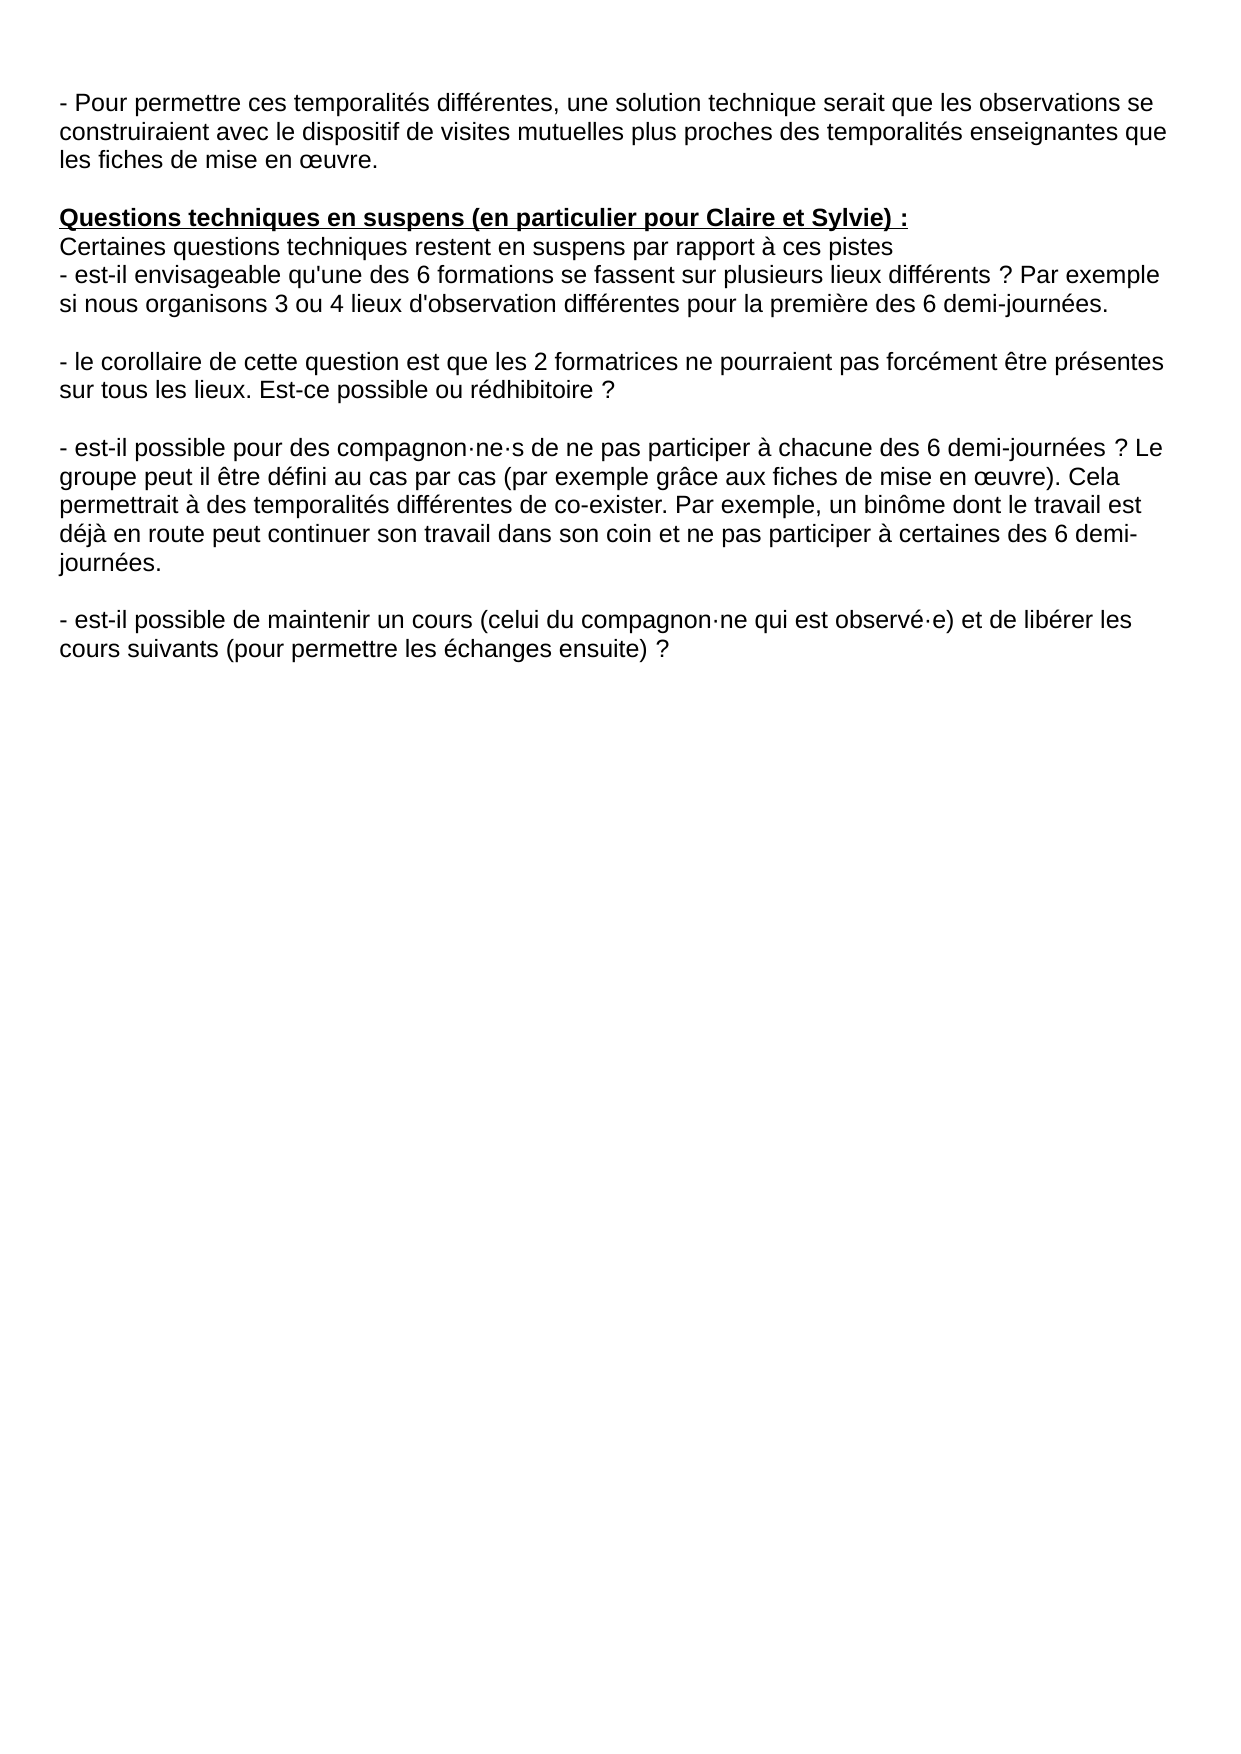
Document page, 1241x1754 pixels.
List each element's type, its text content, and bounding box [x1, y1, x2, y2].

text - le corollaire de cette question est que les 2 formatrices ne pourraient pas forcément être présentes sur tous les lieux. Est-ce possible ou rédhibitoire ? [59, 347, 1181, 404]
text Questions techniques en suspens (en particulier pour Claire et Sylvie) : [59, 203, 1181, 232]
text Certaines questions techniques restent en suspens par rapport à ces pistes [59, 232, 1181, 260]
text - Pour permettre ces temporalités différentes, une solution technique serait que les observations se construiraient avec le dispositif de visites mutuelles plus proches des temporalités enseignantes que les fiches de mise en œuvre. [59, 88, 1181, 174]
text - est-il envisageable qu'une des 6 formations se fassent sur plusieurs lieux différents ? Par exemple si nous organisons 3 ou 4 lieux d'observation différentes pour la première des 6 demi-journées. [59, 260, 1181, 318]
text - est-il possible de maintenir un cours (celui du compagnon·ne qui est observé·e) et de libérer les cours suivants (pour permettre les échanges ensuite) ? [59, 605, 1181, 663]
text - est-il possible pour des compagnon·ne·s de ne pas participer à chacune des 6 demi-journées ? Le groupe peut il être défini au cas par cas (par exemple grâce aux fiches de mise en œuvre). Cela permettrait à des temporalités différentes de co-exister. Par exemple, un binôme dont le travail est déjà en route peut continuer son travail dans son coin et ne pas participer à certaines des 6 demi-journées. [59, 433, 1181, 577]
